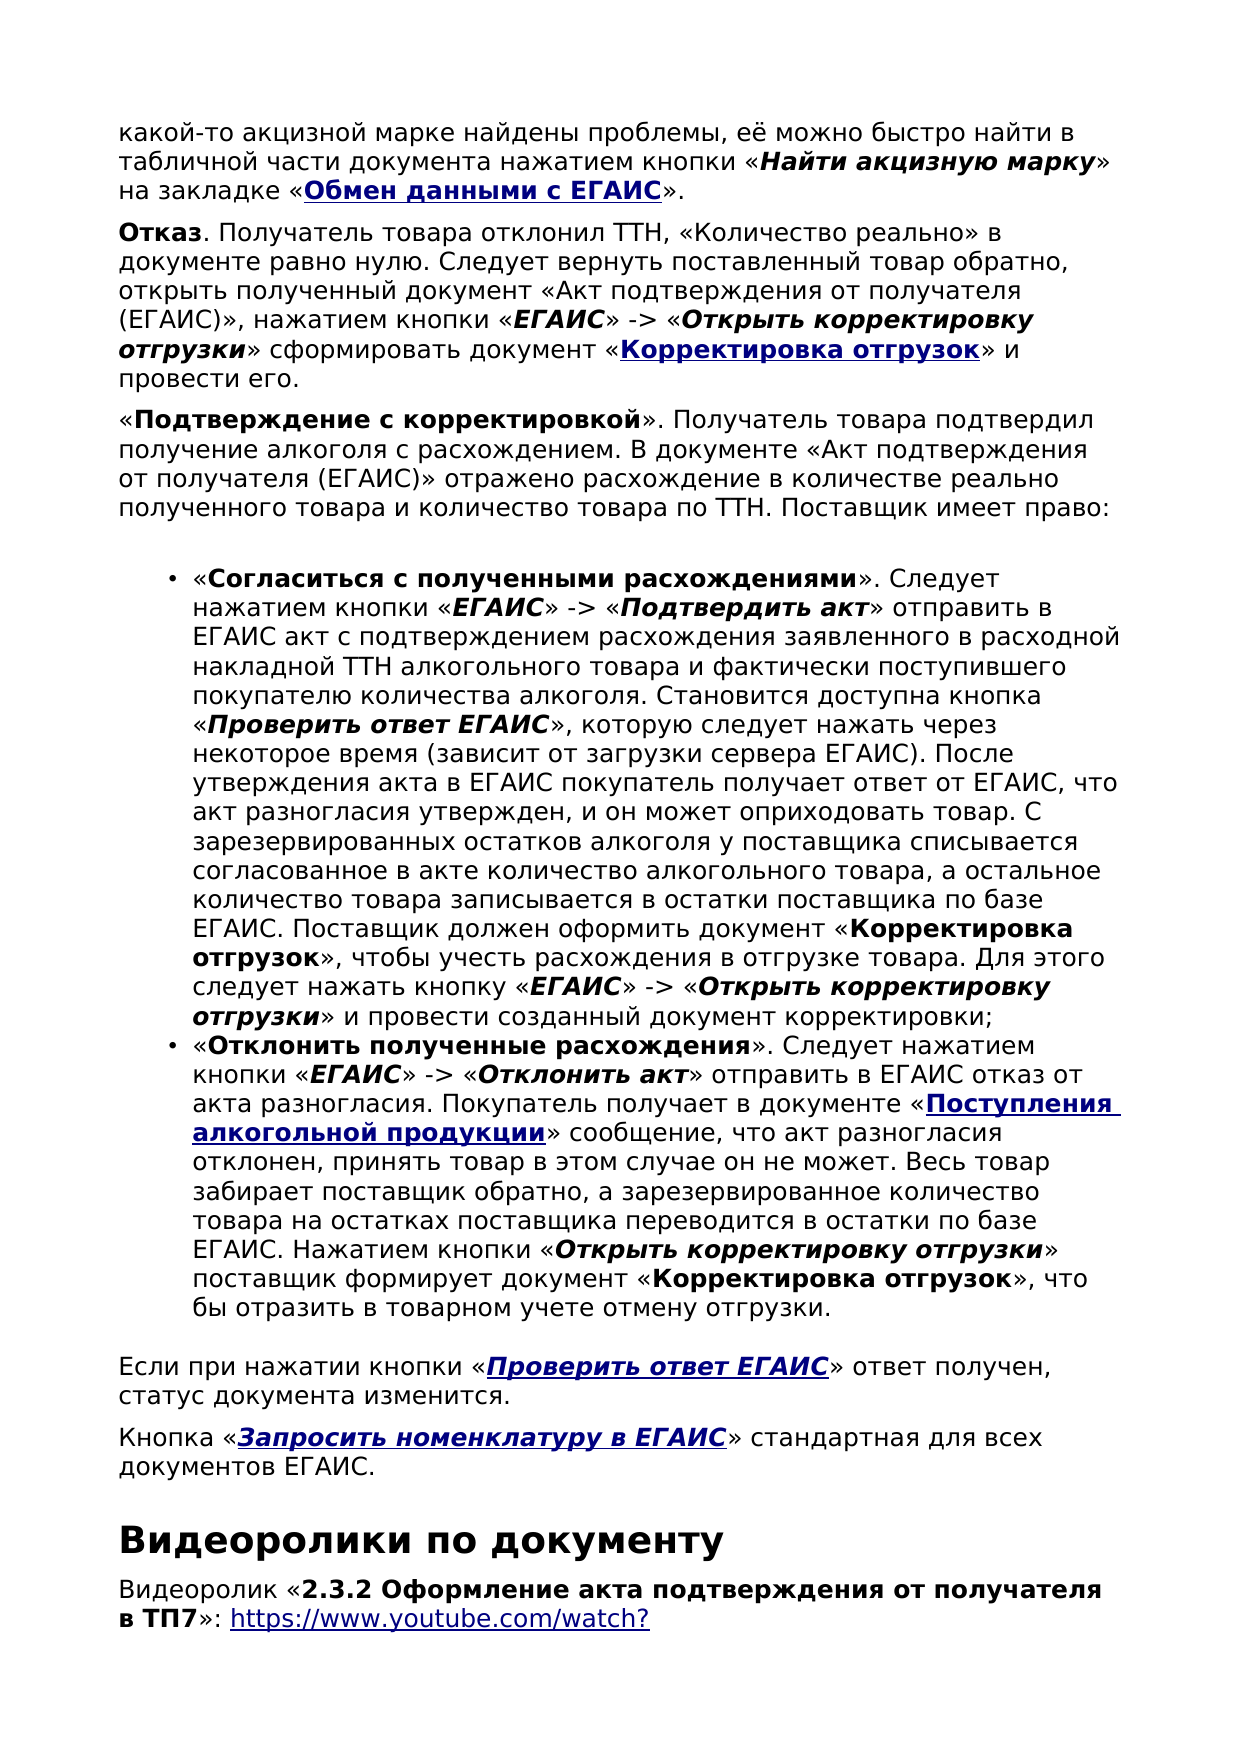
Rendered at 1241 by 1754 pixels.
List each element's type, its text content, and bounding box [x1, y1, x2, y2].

subtitle Видеоролики по документу [118, 1519, 1122, 1562]
text «Подтверждение с корректировкой». Получатель товара подтвердил получение алкоголя с расхождением. В документе «Акт подтверждения от получателя (ЕГАИС)» отражено расхождение в количестве реально полученного товара и количество товара по ТТН. Поставщик имеет право: [118, 406, 1122, 522]
list «Отклонить полученные расхождения». Следует нажатием кнопки «ЕГАИС» -> «Отклонить акт» отправить в ЕГАИС отказ от акта разногласия. Покупатель получает в документе «Поступления алкогольной продукции» сообщение, что акт разногласия отклонен, принять товар в этом случае он не может. Весь товар забирает поставщик обратно, а зарезервированное количество товара на остатках поставщика переводится в остатки по базе ЕГАИС. Нажатием кнопки «Открыть корректировку отгрузки» поставщик формирует документ «Корректировка отгрузок», что бы отразить в товарном учете отмену отгрузки. [177, 1031, 1122, 1323]
text какой-то акцизной марке найдены проблемы, её можно быстро найти в табличной части документа нажатием кнопки «Найти акцизную марку» на закладке «Обмен данными с ЕГАИС». [118, 118, 1122, 206]
text Отказ. Получатель товара отклонил ТТН, «Количество реально» в документе равно нулю. Следует вернуть поставленный товар обратно, открыть полученный документ «Акт подтверждения от получателя (ЕГАИС)», нажатием кнопки «ЕГАИС» -> «Открыть корректировку отгрузки» сформировать документ «Корректировка отгрузок» и провести его. [118, 218, 1122, 393]
list «Согласиться с полученными расхождениями». Следует нажатием кнопки «ЕГАИС» -> «Подтвердить акт» отправить в ЕГАИС акт с подтверждением расхождения заявленного в расходной накладной ТТН алкогольного товара и фактически поступившего покупателю количества алкоголя. Становится доступна кнопка «Проверить ответ ЕГАИС», которую следует нажать через некоторое время (зависит от загрузки сервера ЕГАИС). После утверждения акта в ЕГАИС покупатель получает ответ от ЕГАИС, что акт разногласия утвержден, и он может оприходовать товар. С зарезервированных остатков алкоголя у поставщика списывается согласованное в акте количество алкогольного товара, а остальное количество товара записывается в остатки поставщика по базе ЕГАИС. Поставщик должен оформить документ «Корректировка отгрузок», чтобы учесть расхождения в отгрузке товара. Для этого следует нажать кнопку «ЕГАИС» -> «Открыть корректировку отгрузки» и провести созданный документ корректировки; [177, 564, 1122, 1031]
text Если при нажатии кнопки «Проверить ответ ЕГАИС» ответ получен, статус документа изменится. [118, 1352, 1122, 1410]
text Видеоролик «2.3.2 Оформление акта подтверждения от получателя в ТП7»: https://www.youtube.com/watch? [118, 1575, 1122, 1633]
text Кнопка «Запросить номенклатуру в ЕГАИС» стандартная для всех документов ЕГАИС. [118, 1423, 1122, 1481]
